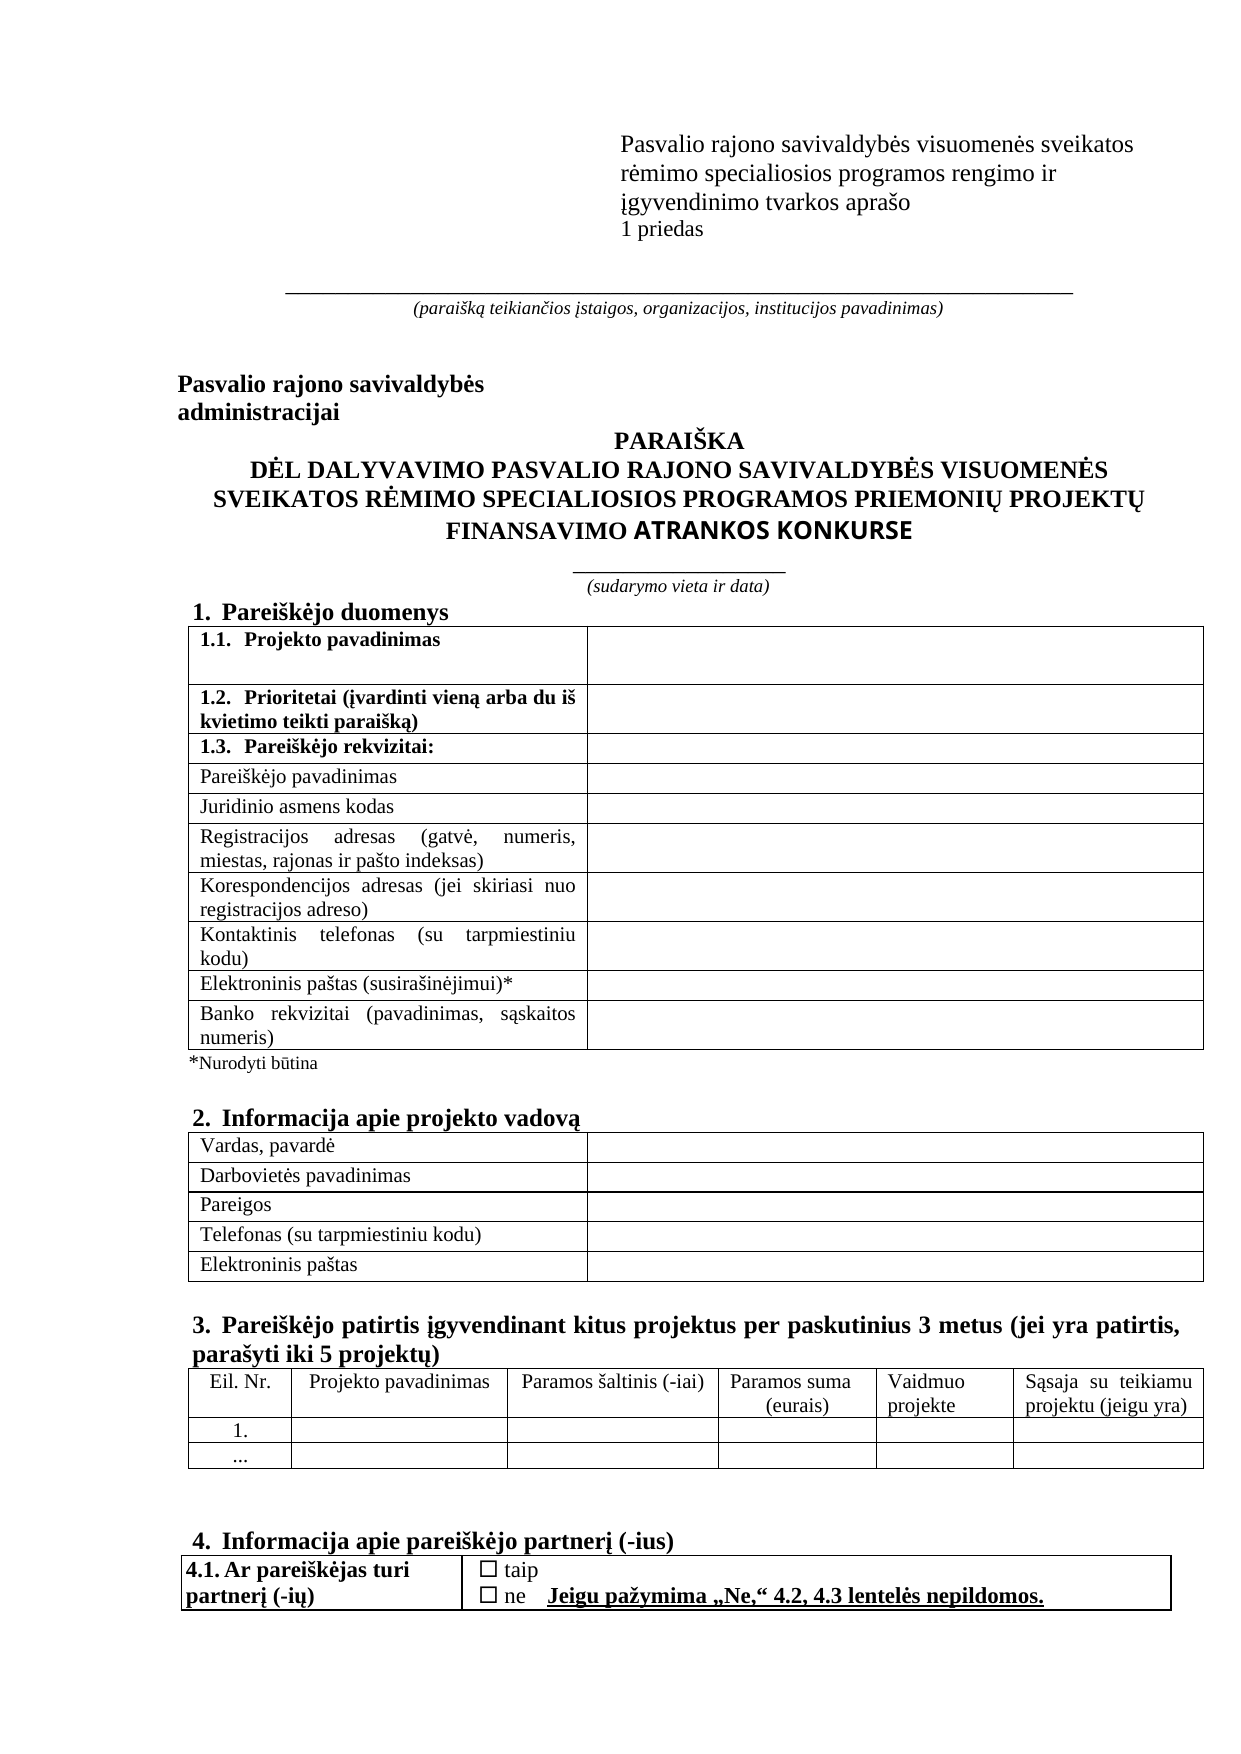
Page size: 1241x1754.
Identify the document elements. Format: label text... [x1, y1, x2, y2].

table_cell [588, 794, 1203, 823]
table_cell [508, 1418, 718, 1442]
text _________________ [177, 547, 1181, 575]
text _______________________________________________________________ [177, 268, 1181, 297]
text *Nurodyti būtina [177, 1050, 1181, 1074]
table_cell Elektroninis paštas (susirašinėjimui)* [189, 971, 587, 1000]
table_cell Korespondencijos adresas (jei skiriasi nuo registracijos adreso) [189, 873, 587, 921]
text 3. Pareiškėjo patirtis įgyvendinant kitus projektus per paskutinius 3 metus (jei yra patirtis, parašyti iki 5 projektų) [192, 1311, 1181, 1368]
table_cell [588, 1252, 1203, 1281]
table_cell [588, 764, 1203, 793]
text 4. Informacija apie pareiškėjo partnerį (-ius) [192, 1526, 1181, 1555]
table_cell Registracijos adresas (gatvė, numeris, miestas, rajonas ir pašto indeksas) [189, 824, 587, 872]
table_cell [588, 1001, 1203, 1049]
table_cell 1.3. Pareiškėjo rekvizitai: [189, 734, 587, 763]
table_cell Pareigos [189, 1193, 587, 1221]
text (sudarymo vieta ir data) [177, 575, 1181, 597]
table_cell [588, 873, 1203, 921]
text administracijai [177, 397, 1181, 426]
table_cell [588, 734, 1203, 763]
table_header 1.1. Projekto pavadinimas [189, 627, 587, 684]
table_cell [588, 971, 1203, 1000]
table_cell Juridinio asmens kodas [189, 794, 587, 823]
text Pasvalio rajono savivaldybės visuomenės sveikatos [620, 129, 1181, 158]
table_cell [877, 1443, 1013, 1467]
text (paraišką teikiančios įstaigos, organizacijos, institucijos pavadinimas) [177, 297, 1181, 318]
text įgyvendinimo tvarkos aprašo [620, 187, 1181, 215]
table_cell Elektroninis paštas [189, 1252, 587, 1281]
table_header Vardas, pavardė [189, 1133, 587, 1162]
table_header Eil. Nr. [189, 1369, 291, 1417]
text Pasvalio rajono savivaldybės [177, 369, 1181, 397]
table_cell [1014, 1418, 1203, 1442]
table_header Paramos šaltinis (-iai) [508, 1369, 718, 1417]
table_header [588, 1133, 1203, 1162]
table_cell [588, 685, 1203, 733]
table_cell [588, 922, 1203, 970]
table_cell [588, 1163, 1203, 1191]
table_cell [1014, 1443, 1203, 1467]
table_header [588, 627, 1203, 684]
table_cell Kontaktinis telefonas (su tarpmiestiniu kodu) [189, 922, 587, 970]
table_header Projekto pavadinimas [292, 1369, 507, 1417]
text 1 priedas [545, 215, 1181, 242]
table_header Paramos suma (eurais) [719, 1369, 876, 1417]
table_cell [588, 824, 1203, 872]
table_cell Pareiškėjo pavadinimas [189, 764, 587, 793]
table_cell [719, 1443, 876, 1467]
text 2. Informacija apie projekto vadovą [192, 1103, 1181, 1132]
table_cell [292, 1443, 507, 1467]
table_cell Banko rekvizitai (pavadinimas, sąskaitos numeris) [189, 1001, 587, 1049]
table_cell 1.2. Prioritetai (įvardinti vieną arba du iš kvietimo teikti paraišką) [189, 685, 587, 733]
table_cell [719, 1418, 876, 1442]
table_cell [588, 1222, 1203, 1251]
table_header  taip  ne Jeigu pažymima „Ne,“ 4.2, 4.3 lentelės nepildomos. [463, 1556, 1170, 1609]
table_cell 1. [189, 1418, 291, 1442]
table_cell Darbovietės pavadinimas [189, 1163, 587, 1191]
table_cell ... [189, 1443, 291, 1467]
table_cell [508, 1443, 718, 1467]
table_header 4.1. Ar pareiškėjas turi partnerį (-ių) [182, 1556, 461, 1609]
table_cell Telefonas (su tarpmiestiniu kodu) [189, 1222, 587, 1251]
table_cell [588, 1193, 1203, 1221]
table_cell [877, 1418, 1013, 1442]
text DĖL DALYVAVIMO PASVALIO RAJONO SAVIVALDYBĖS VISUOMENĖS SVEIKATOS RĖMIMO SPECIALIOSIOS PROGRAMOS PRIEMONIŲ PROJEKTŲ FINANSAVIMO ATRANKOS KONKURSE [177, 455, 1181, 547]
table_header Sąsaja su teikiamu projektu (jeigu yra) [1014, 1369, 1203, 1417]
text 1. Pareiškėjo duomenys [192, 597, 1181, 626]
table_header Vaidmuo projekte [877, 1369, 1013, 1417]
text PARAIŠKA [177, 426, 1181, 455]
text rėmimo specialiosios programos rengimo ir [620, 158, 1181, 187]
table_cell [292, 1418, 507, 1442]
